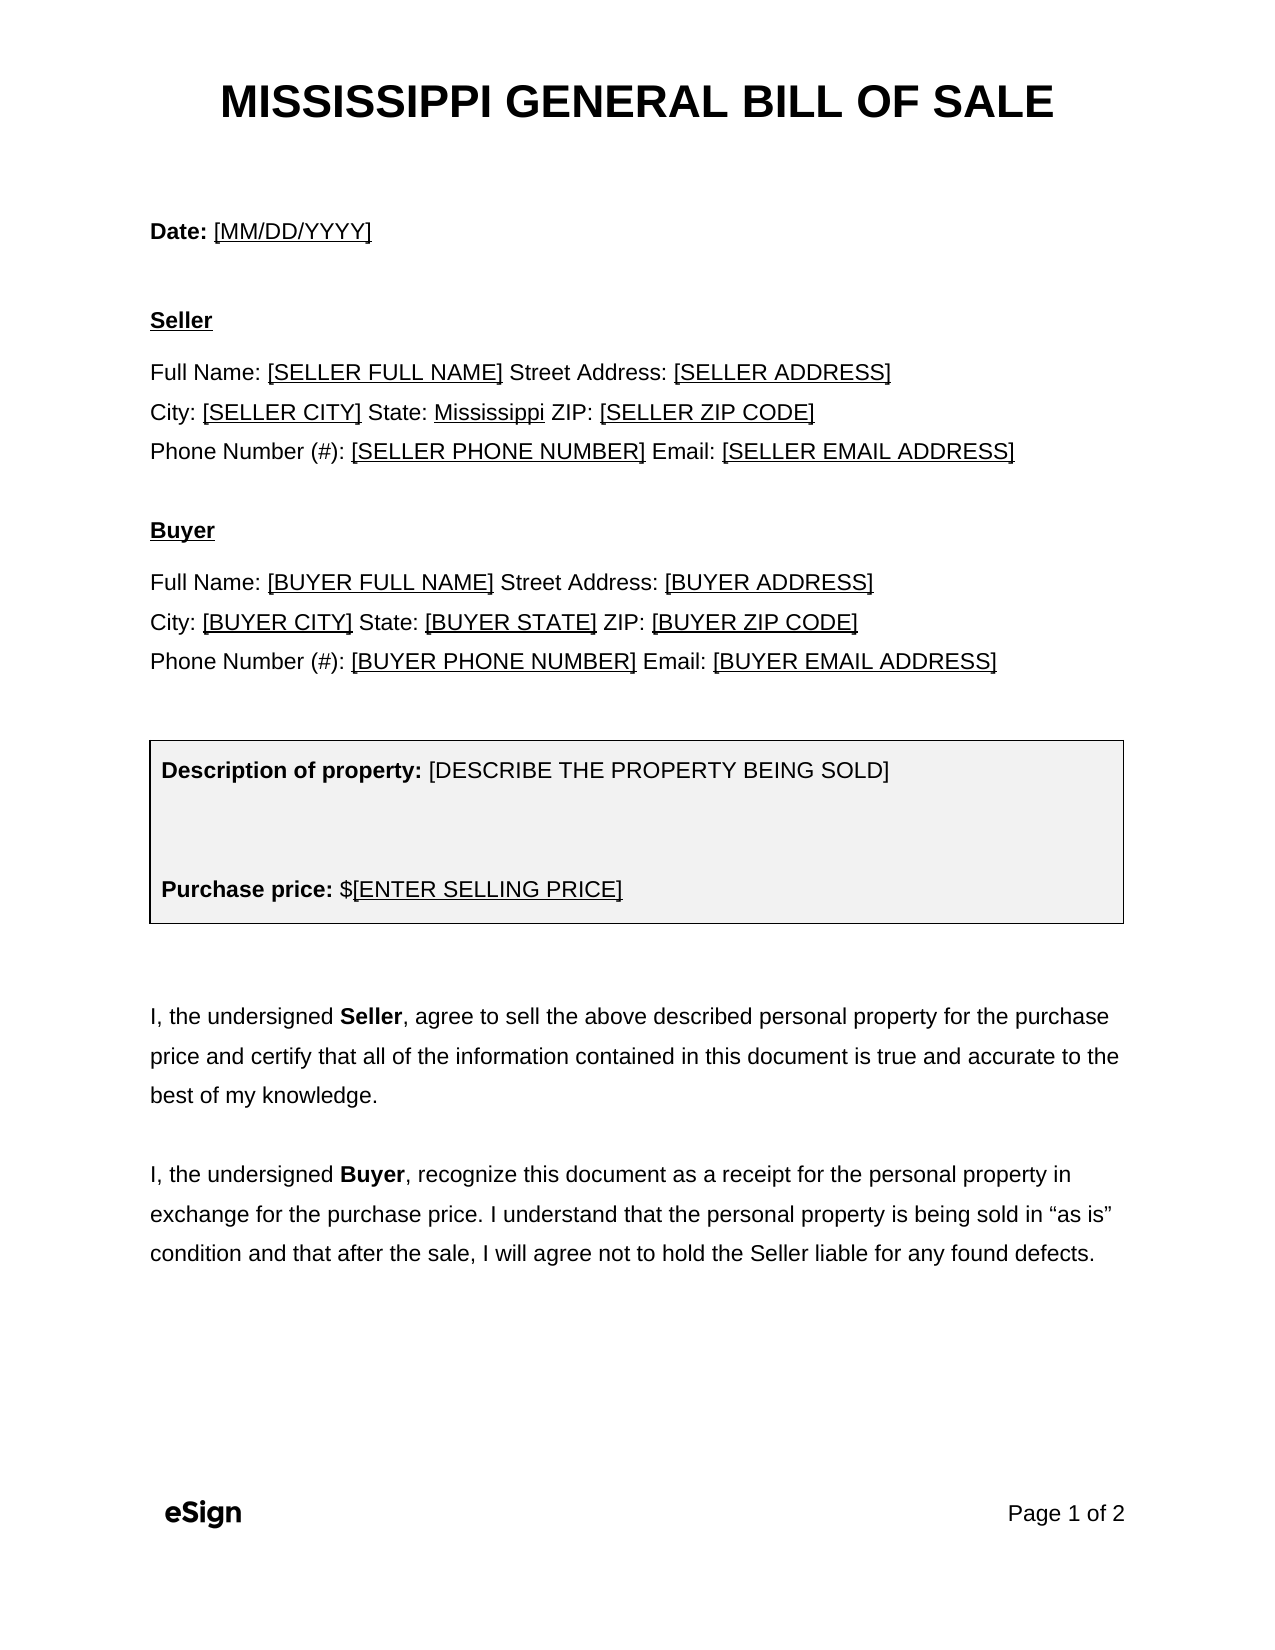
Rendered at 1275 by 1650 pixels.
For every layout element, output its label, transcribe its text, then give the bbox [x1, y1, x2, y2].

text I, the undersigned Seller, agree to sell the above described personal property for the purchase price and certify that all of the information contained in this document is true and accurate to the best of my knowledge. [150, 1003, 1125, 1109]
text Seller [150, 307, 1125, 334]
table_header Description of property: [DESCRIBE THE PROPERTY BEING SOLD] Purchase price: $[ENTER SELLING PRICE] [151, 741, 1123, 923]
text I, the undersigned Buyer, recognize this document as a receipt for the personal property in exchange for the purchase price. I understand that the personal property is being sold in “as is” condition and that after the sale, I will agree not to hold the Seller liable for any found defects. [150, 1161, 1125, 1267]
text Date: [MM/DD/YYYY] [150, 218, 1125, 244]
text City: [SELLER CITY] State: Mississippi ZIP: [SELLER ZIP CODE] [150, 399, 1125, 425]
text Full Name: [SELLER FULL NAME] Street Address: [SELLER ADDRESS] [150, 359, 1125, 386]
text Phone Number (#): [SELLER PHONE NUMBER] Email: [SELLER EMAIL ADDRESS] [150, 438, 1125, 465]
text Full Name: [BUYER FULL NAME] Street Address: [BUYER ADDRESS] [150, 569, 1125, 596]
text Buyer [150, 517, 1125, 544]
text MISSISSIPPI GENERAL BILL OF SALE [150, 75, 1125, 128]
text City: [BUYER CITY] State: [BUYER STATE] ZIP: [BUYER ZIP CODE] [150, 609, 1125, 635]
text Phone Number (#): [BUYER PHONE NUMBER] Email: [BUYER EMAIL ADDRESS] [150, 648, 1125, 674]
